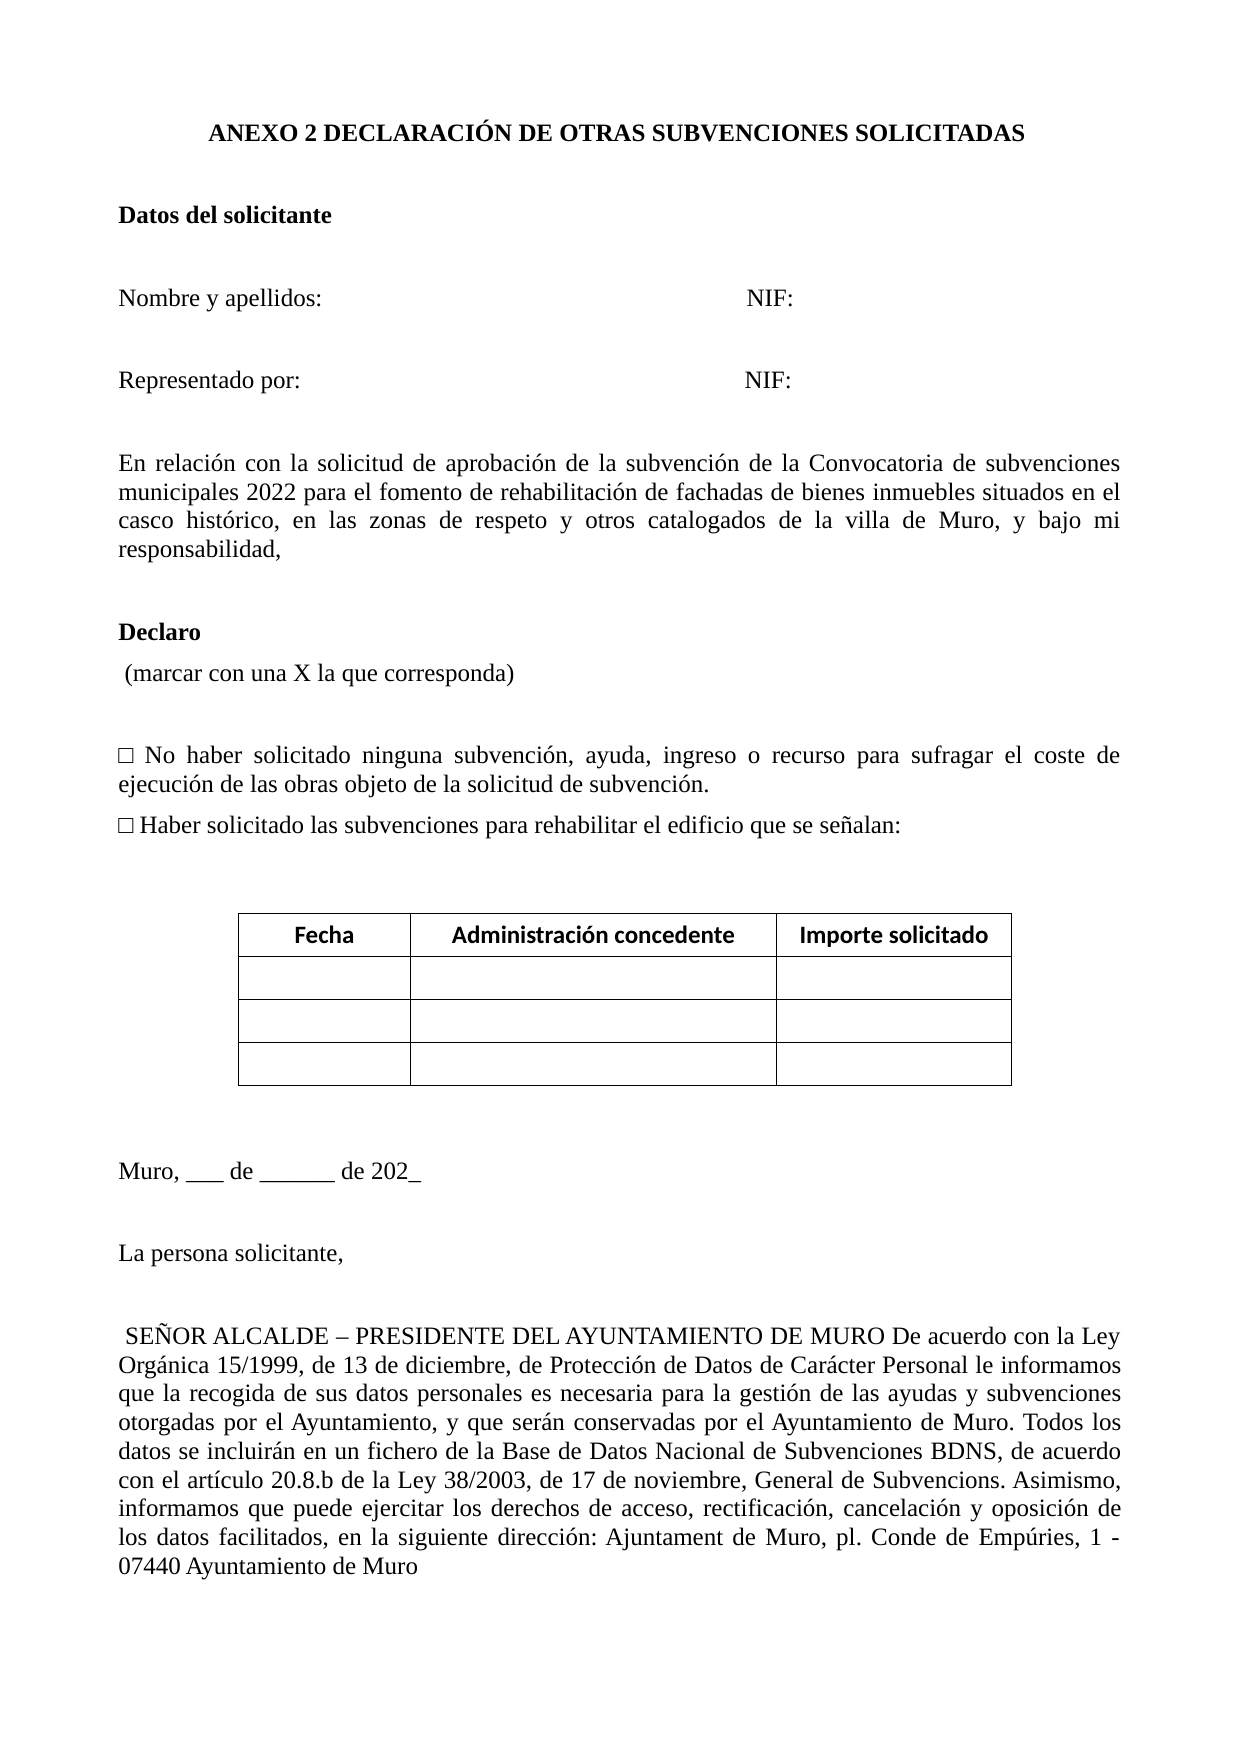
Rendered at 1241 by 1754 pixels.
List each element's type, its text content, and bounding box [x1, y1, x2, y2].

table_cell [411, 1000, 776, 1042]
text SEÑOR ALCALDE – PRESIDENTE DEL AYUNTAMIENTO DE MURO De acuerdo con la Ley Orgánica 15/1999, de 13 de diciembre, de Protección de Datos de Carácter Personal le informamos que la recogida de sus datos personales es necesaria para la gestión de las ayudas y subvenciones otorgadas por el Ayuntamiento, y que serán conservadas por el Ayuntamiento de Muro. Todos los datos se incluirán en un fichero de la Base de Datos Nacional de Subvenciones BDNS, de acuerdo con el artículo 20.8.b de la Ley 38/2003, de 17 de noviembre, General de Subvencions. Asimismo, informamos que puede ejercitar los derechos de acceso, rectificación, cancelación y oposición de los datos facilitados, en la siguiente dirección: Ajuntament de Muro, pl. Conde de Empúries, 1 - 07440 Ayuntamiento de Muro [118, 1321, 1122, 1580]
text (marcar con una X la que corresponda) [118, 658, 1122, 687]
text Declaro [118, 617, 1122, 646]
text En relación con la solicitud de aprobación de la subvención de la Convocatoria de subvenciones municipales 2022 para el fomento de rehabilitación de fachadas de bienes inmuebles situados en el casco histórico, en las zonas de respeto y otros catalogados de la villa de Muro, y bajo mi responsabilidad, [118, 448, 1122, 563]
table_cell [777, 957, 1011, 999]
text ANEXO 2 DECLARACIÓN DE OTRAS SUBVENCIONES SOLICITADAS [118, 118, 1122, 147]
table_cell [239, 1000, 410, 1042]
table_cell [239, 1043, 410, 1085]
table_header Fecha [239, 914, 410, 956]
table_cell [411, 1043, 776, 1085]
text La persona solicitante, [118, 1238, 1122, 1267]
table_cell [411, 957, 776, 999]
text □ No haber solicitado ninguna subvención, ayuda, ingreso o recurso para sufragar el coste de ejecución de las obras objeto de la solicitud de subvención. [118, 741, 1122, 798]
text Datos del solicitante [118, 201, 1122, 229]
table_header Administración concedente [411, 914, 776, 956]
table_header Importe solicitado [777, 914, 1011, 956]
table_cell [777, 1000, 1011, 1042]
text Muro, ___ de ______ de 202_ [118, 1156, 1122, 1185]
text Nombre y apellidos: NIF: [118, 283, 1122, 312]
text □ Haber solicitado las subvenciones para rehabilitar el edificio que se señalan: [118, 811, 1122, 839]
table_cell [777, 1043, 1011, 1085]
text Representado por: NIF: [118, 366, 1122, 394]
table_cell [239, 957, 410, 999]
